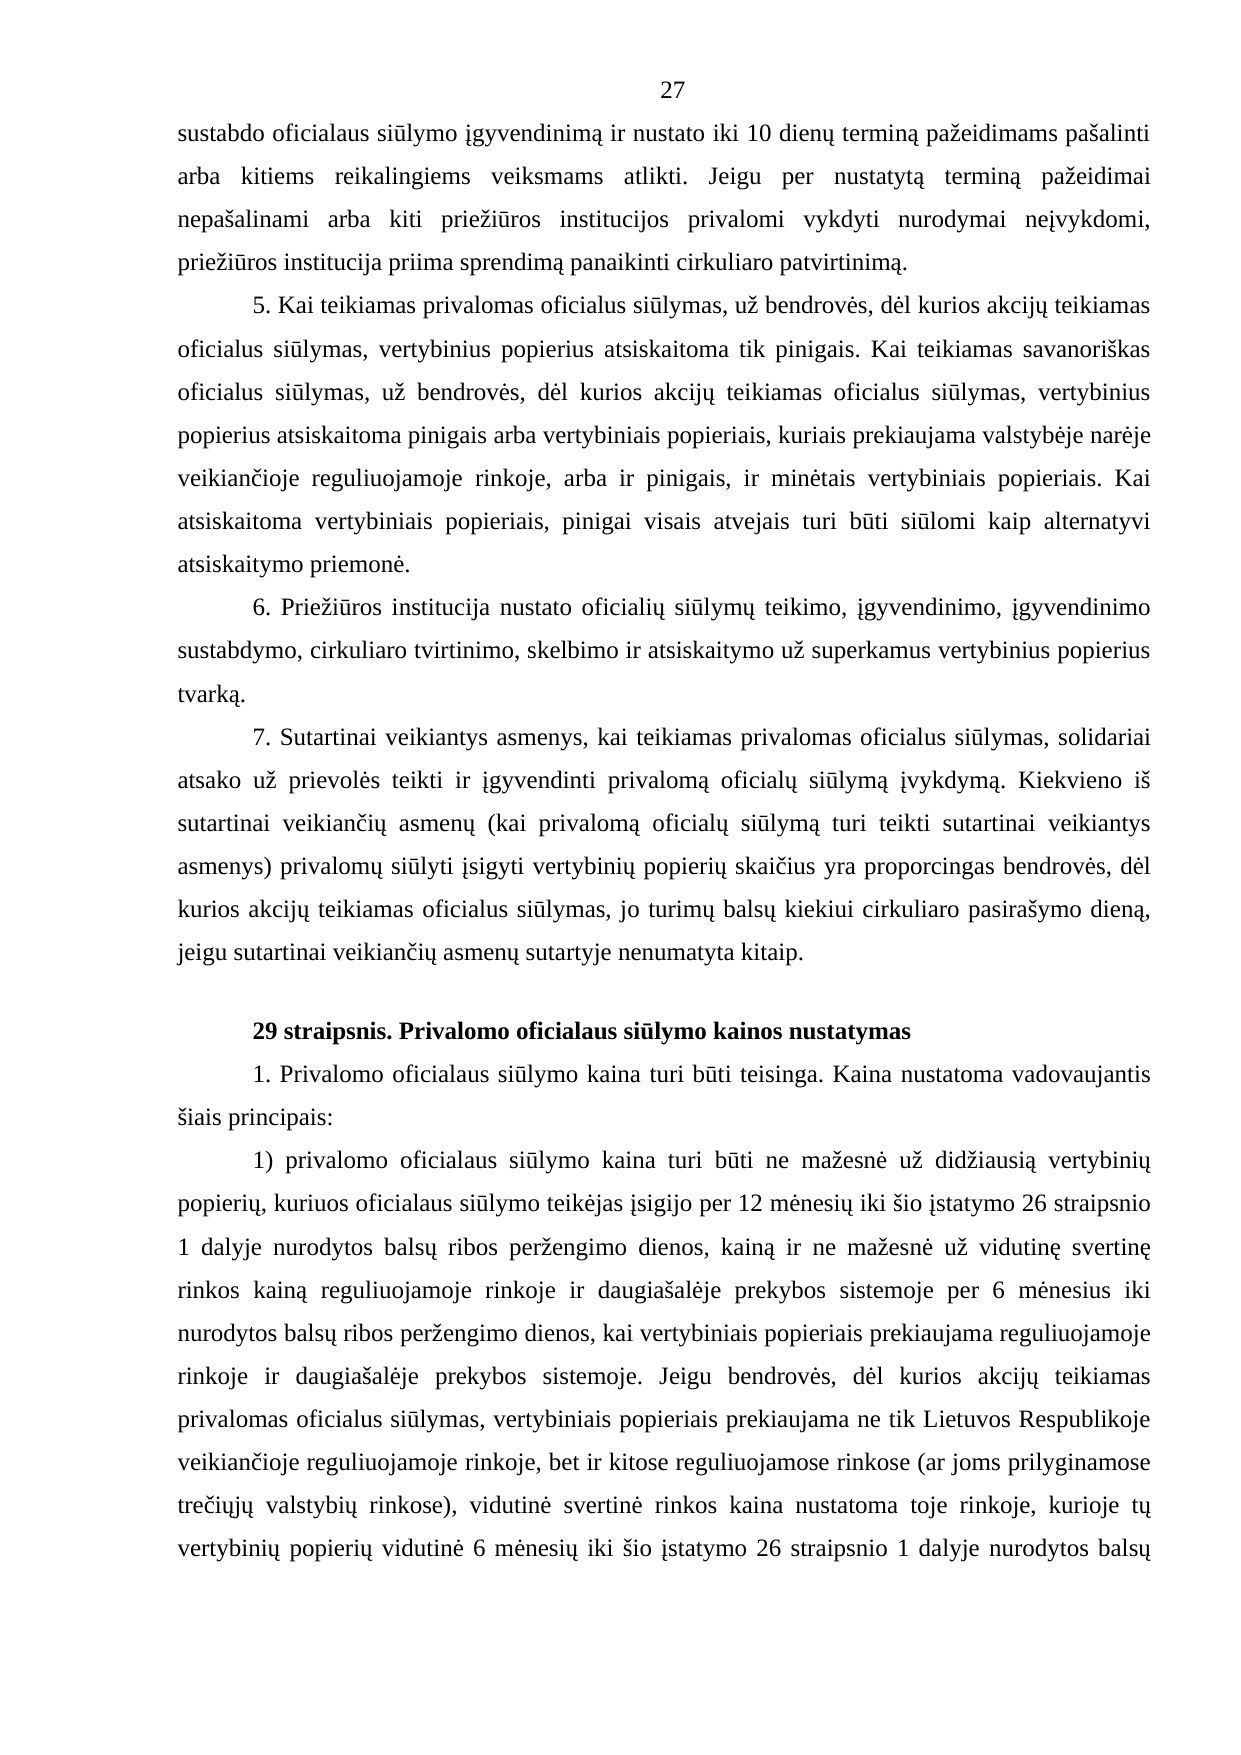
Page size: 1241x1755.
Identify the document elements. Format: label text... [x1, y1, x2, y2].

text 5. Kai teikiamas privalomas oficialus siūlymas, už bendrovės, dėl kurios akcijų teikiamas oficialus siūlymas, vertybinius popierius atsiskaitoma tik pinigais. Kai teikiamas savanoriškas oficialus siūlymas, už bendrovės, dėl kurios akcijų teikiamas oficialus siūlymas, vertybinius popierius atsiskaitoma pinigais arba vertybiniais popieriais, kuriais prekiaujama valstybėje narėje veikiančioje reguliuojamoje rinkoje, arba ir pinigais, ir minėtais vertybiniais popieriais. Kai atsiskaitoma vertybiniais popieriais, pinigai visais atvejais turi būti siūlomi kaip alternatyvi atsiskaitymo priemonė. [177, 291, 1152, 578]
text 6. Priežiūros institucija nustato oficialių siūlymų teikimo, įgyvendinimo, įgyvendinimo sustabdymo, cirkuliaro tvirtinimo, skelbimo ir atsiskaitymo už superkamus vertybinius popierius tvarką. [177, 592, 1152, 707]
text 1) privalomo oficialaus siūlymo kaina turi būti ne mažesnė už didžiausią vertybinių popierių, kuriuos oficialaus siūlymo teikėjas įsigijo per 12 mėnesių iki šio įstatymo 26 straipsnio 1 dalyje nurodytos balsų ribos peržengimo dienos, kainą ir ne mažesnė už vidutinę svertinę rinkos kainą reguliuojamoje rinkoje ir daugiašalėje prekybos sistemoje per 6 mėnesius iki nurodytos balsų ribos peržengimo dienos, kai vertybiniais popieriais prekiaujama reguliuojamoje rinkoje ir daugiašalėje prekybos sistemoje. Jeigu bendrovės, dėl kurios akcijų teikiamas privalomas oficialus siūlymas, vertybiniais popieriais prekiaujama ne tik Lietuvos Respublikoje veikiančioje reguliuojamoje rinkoje, bet ir kitose reguliuojamose rinkose (ar joms prilyginamose trečiųjų valstybių rinkose), vidutinė svertinė rinkos kaina nustatoma toje rinkoje, kurioje tų vertybinių popierių vidutinė 6 mėnesių iki šio įstatymo 26 straipsnio 1 dalyje nurodytos balsų [177, 1145, 1152, 1562]
text 29 straipsnis. Privalomo oficialaus siūlymo kainos nustatymas [177, 1016, 1152, 1045]
text 1. Privalomo oficialaus siūlymo kaina turi būti teisinga. Kaina nustatoma vadovaujantis šiais principais: [177, 1059, 1152, 1131]
text sustabdo oficialaus siūlymo įgyvendinimą ir nustato iki 10 dienų terminą pažeidimams pašalinti arba kitiems reikalingiems veiksmams atlikti. Jeigu per nustatytą terminą pažeidimai nepašalinami arba kiti priežiūros institucijos privalomi vykdyti nurodymai neįvykdomi, priežiūros institucija priima sprendimą panaikinti cirkuliaro patvirtinimą. [177, 118, 1152, 276]
text 7. Sutartinai veikiantys asmenys, kai teikiamas privalomas oficialus siūlymas, solidariai atsako už prievolės teikti ir įgyvendinti privalomą oficialų siūlymą įvykdymą. Kiekvieno iš sutartinai veikiančių asmenų (kai privalomą oficialų siūlymą turi teikti sutartinai veikiantys asmenys) privalomų siūlyti įsigyti vertybinių popierių skaičius yra proporcingas bendrovės, dėl kurios akcijų teikiamas oficialus siūlymas, jo turimų balsų kiekiui cirkuliaro pasirašymo dieną, jeigu sutartinai veikiančių asmenų sutartyje nenumatyta kitaip. [177, 722, 1152, 966]
